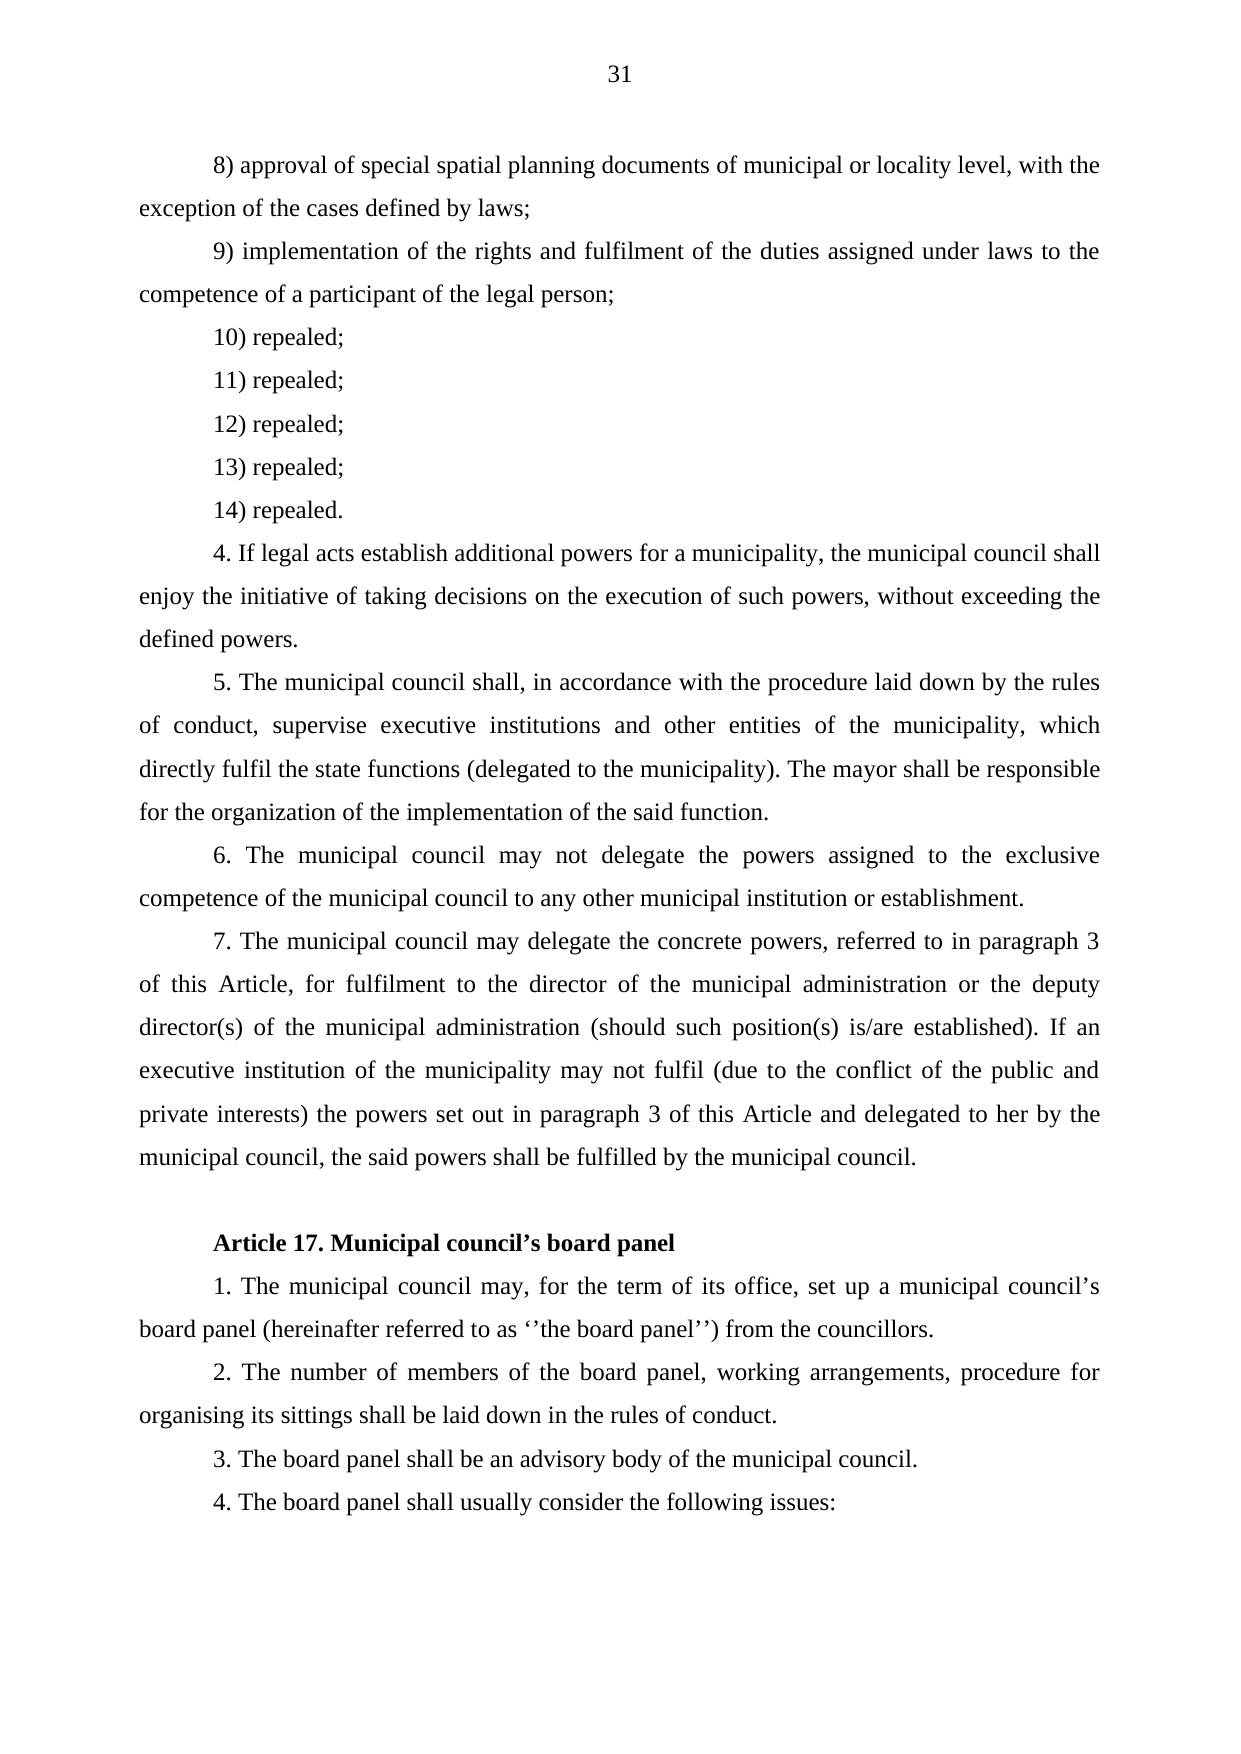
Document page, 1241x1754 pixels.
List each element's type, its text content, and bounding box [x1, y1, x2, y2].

text 1. The municipal council may, for the term of its office, set up a municipal council’s board panel (hereinafter referred to as ‘’the board panel’’) from the councillors. [139, 1271, 1101, 1343]
text 4. If legal acts establish additional powers for a municipality, the municipal council shall enjoy the initiative of taking decisions on the execution of such powers, without exceeding the defined powers. [139, 538, 1101, 653]
text 4. The board panel shall usually consider the following issues: [139, 1487, 1101, 1516]
text 10) repealed; [139, 322, 1101, 351]
text 8) approval of special spatial planning documents of municipal or locality level, with the exception of the cases defined by laws; [139, 150, 1101, 222]
text 9) implementation of the rights and fulfilment of the duties assigned under laws to the competence of a participant of the legal person; [139, 236, 1101, 308]
text 3. The board panel shall be an advisory body of the municipal council. [139, 1444, 1101, 1472]
text Article 17. Municipal council’s board panel [139, 1228, 1101, 1257]
text 7. The municipal council may delegate the concrete powers, referred to in paragraph 3 of this Article, for fulfilment to the director of the municipal administration or the deputy director(s) of the municipal administration (should such position(s) is/are established). If an executive institution of the municipality may not fulfil (due to the conflict of the public and private interests) the powers set out in paragraph 3 of this Article and delegated to her by the municipal council, the said powers shall be fulfilled by the municipal council. [139, 926, 1101, 1171]
text 11) repealed; [139, 366, 1101, 394]
text 5. The municipal council shall, in accordance with the procedure laid down by the rules of conduct, supervise executive institutions and other entities of the municipality, which directly fulfil the state functions (delegated to the municipality). The mayor shall be responsible for the organization of the implementation of the said function. [139, 667, 1101, 826]
text 13) repealed; [139, 452, 1101, 481]
text 14) repealed. [139, 495, 1101, 524]
text 12) repealed; [139, 409, 1101, 437]
text 6. The municipal council may not delegate the powers assigned to the exclusive competence of the municipal council to any other municipal institution or establishment. [139, 840, 1101, 912]
text 2. The number of members of the board panel, working arrangements, procedure for organising its sittings shall be laid down in the rules of conduct. [139, 1357, 1101, 1429]
